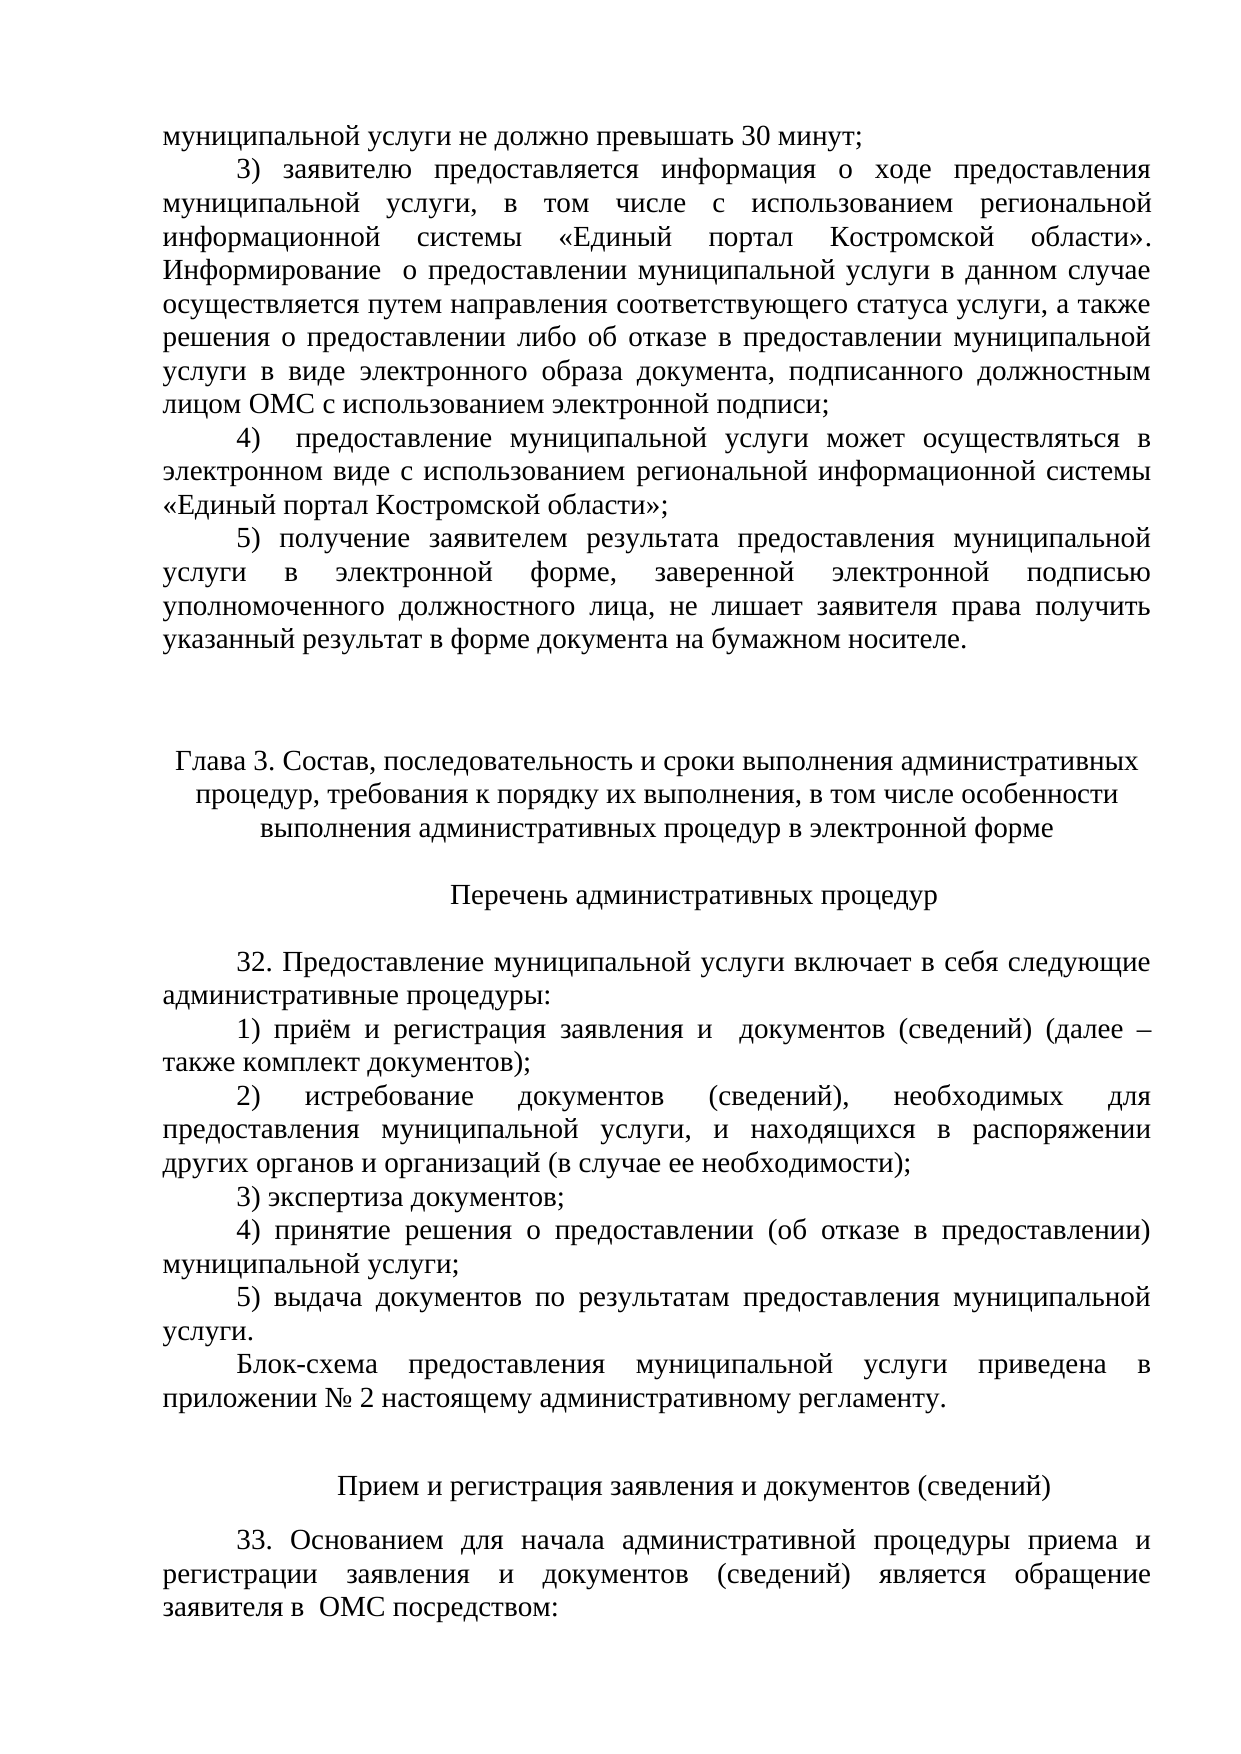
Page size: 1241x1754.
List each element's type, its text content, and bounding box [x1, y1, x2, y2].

text 2) истребование документов (сведений), необходимых для предоставления муниципальной услуги, и находящихся в распоряжении других органов и организаций (в случае ее необходимости); [162, 1078, 1152, 1179]
text 32. Предоставление муниципальной услуги включает в себя следующие административные процедуры: [162, 944, 1152, 1011]
text муниципальной услуги не должно превышать 30 минут; [162, 118, 1152, 152]
text 33. Основанием для начала административной процедуры приема и регистрации заявления и документов (сведений) является обращение заявителя в ОМС посредством: [162, 1522, 1152, 1623]
text Прием и регистрация заявления и документов (сведений) [162, 1468, 1152, 1501]
text 4) предоставление муниципальной услуги может осуществляться в электронном виде с использованием региональной информационной системы «Единый портал Костромской области»; [162, 420, 1152, 521]
text 5) получение заявителем результата предоставления муниципальной услуги в электронной форме, заверенной электронной подписью уполномоченного должностного лица, не лишает заявителя права получить указанный результат в форме документа на бумажном носителе. [162, 521, 1152, 655]
text 1) приём и регистрация заявления и документов (сведений) (далее – также комплект документов); [162, 1011, 1152, 1078]
text Перечень административных процедур [162, 877, 1152, 910]
text Глава 3. Состав, последовательность и сроки выполнения административных процедур, требования к порядку их выполнения, в том числе особенности выполнения административных процедур в электронной форме [162, 743, 1152, 843]
text 5) выдача документов по результатам предоставления муниципальной услуги. [162, 1279, 1152, 1346]
text Блок-схема предоставления муниципальной услуги приведена в приложении № 2 настоящему административному регламенту. [162, 1346, 1152, 1413]
text 4) принятие решения о предоставлении (об отказе в предоставлении) муниципальной услуги; [162, 1212, 1152, 1279]
text 3) экспертиза документов; [162, 1179, 1152, 1212]
text 3) заявителю предоставляется информация о ходе предоставления муниципальной услуги, в том числе с использованием региональной информационной системы «Единый портал Костромской области». Информирование о предоставлении муниципальной услуги в данном случае осуществляется путем направления соответствующего статуса услуги, а также решения о предоставлении либо об отказе в предоставлении муниципальной услуги в виде электронного образа документа, подписанного должностным лицом ОМС с использованием электронной подписи; [162, 152, 1152, 420]
